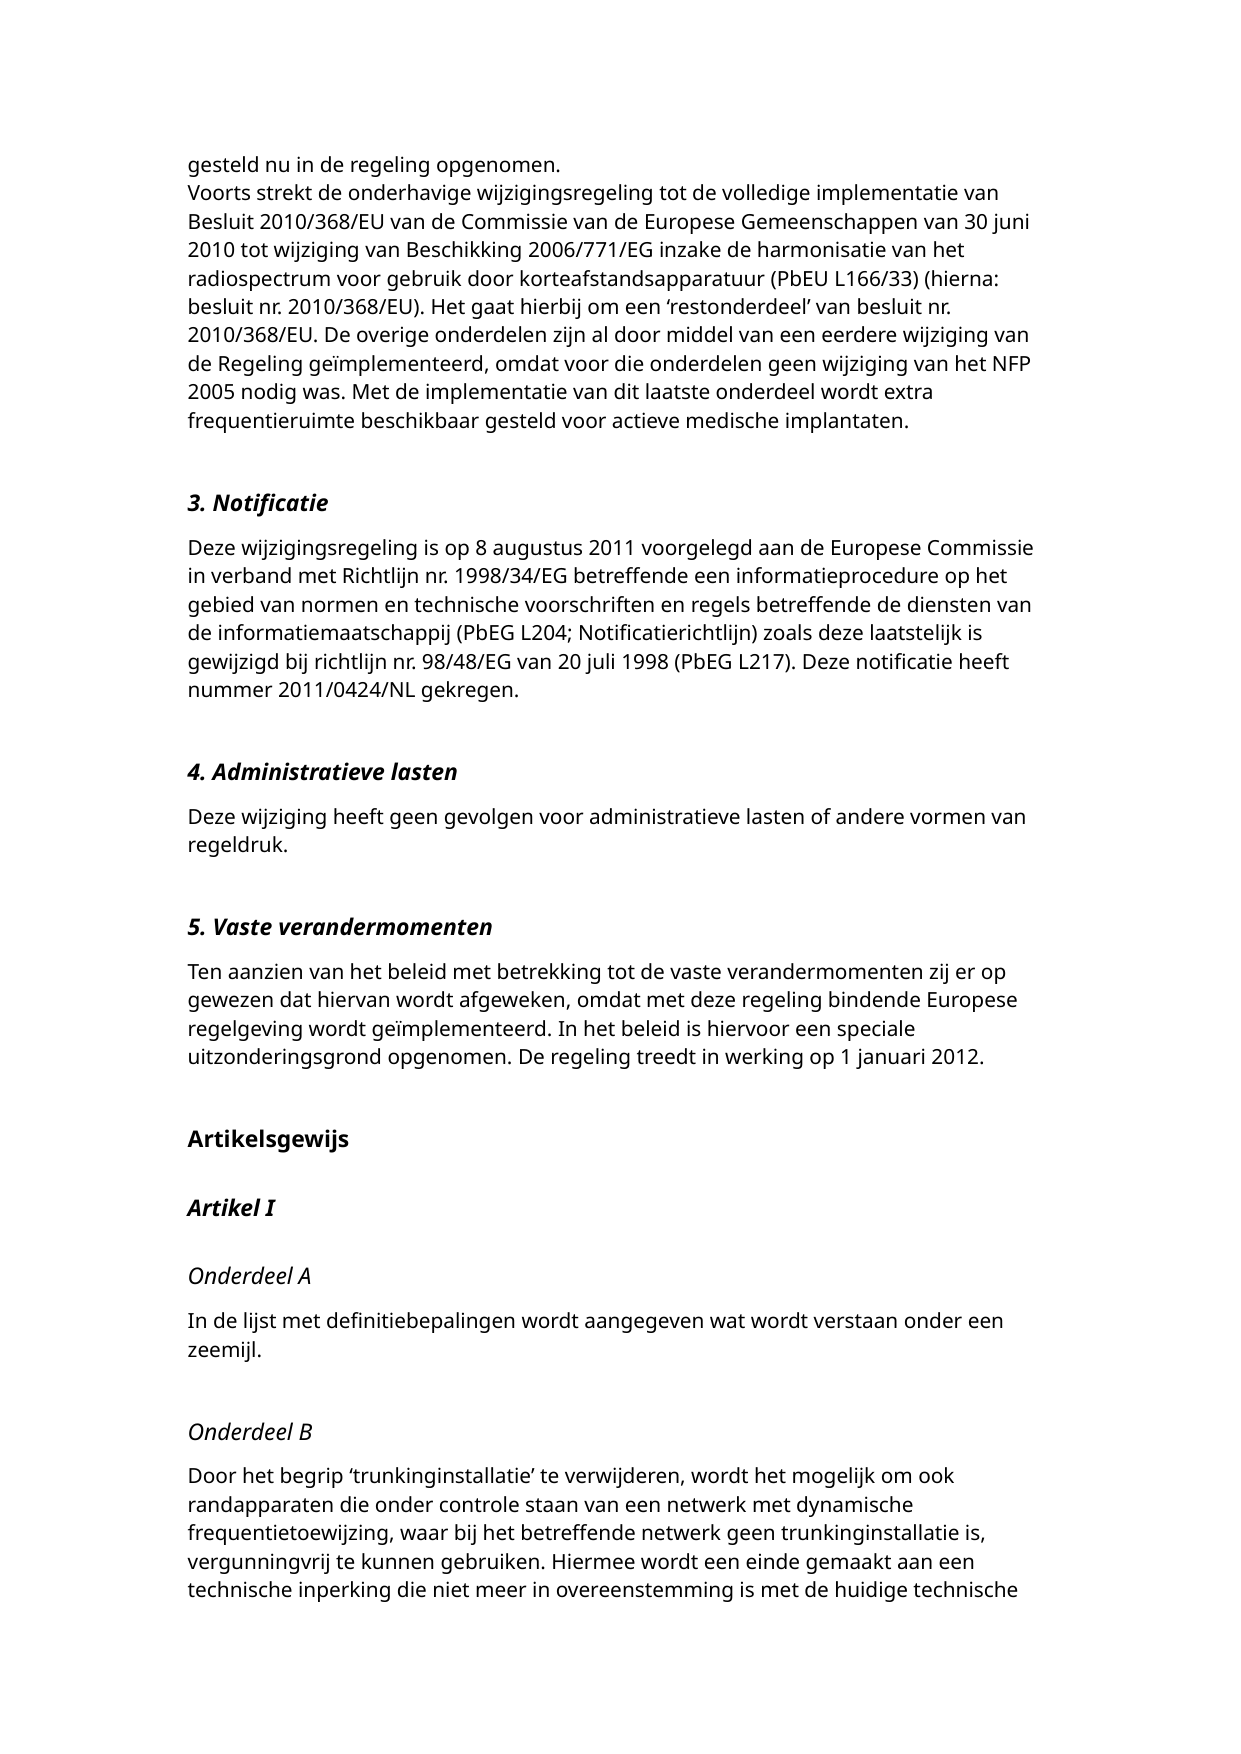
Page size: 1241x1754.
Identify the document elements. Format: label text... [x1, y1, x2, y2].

text Ten aanzien van het beleid met betrekking tot de vaste verandermomenten zij er op gewezen dat hiervan wordt afgeweken, omdat met deze regeling bindende Europese regelgeving wordt geïmplementeerd. In het beleid is hiervoor een speciale uitzonderingsgrond opgenomen. De regeling treedt in werking op 1 januari 2012. [187, 957, 1053, 1071]
subtitle Artikelsgewijs [187, 1123, 1053, 1154]
text Voorts strekt de onderhavige wijzigingsregeling tot de volledige implementatie van Besluit 2010/368/EU van de Commissie van de Europese Gemeenschappen van 30 juni 2010 tot wijziging van Beschikking 2006/771/EG inzake de harmonisatie van het radiospectrum voor gebruik door korteafstandsapparatuur (PbEU L166/33) (hierna: besluit nr. 2010/368/EU). Het gaat hierbij om een ‘restonderdeel’ van besluit nr. 2010/368/EU. De overige onderdelen zijn al door middel van een eerdere wijziging van de Regeling geïmplementeerd, omdat voor die onderdelen geen wijziging van het NFP 2005 nodig was. Met de implementatie van dit laatste onderdeel wordt extra frequentieruimte beschikbaar gesteld voor actieve medische implantaten. [187, 178, 1053, 434]
subtitle Artikel I [187, 1192, 1053, 1223]
subtitle 4. Administratieve lasten [187, 756, 1053, 787]
text Deze wijzigingsregeling is op 8 augustus 2011 voorgelegd aan de Europese Commissie in verband met Richtlijn nr. 1998/34/EG betreffende een informatieprocedure op het gebied van normen en technische voorschriften en regels betreffende de diensten van de informatiemaatschappij (PbEG L204; Notificatierichtlijn) zoals deze laatstelijk is gewijzigd bij richtlijn nr. 98/48/EG van 20 juli 1998 (PbEG L217). Deze notificatie heeft nummer 2011/0424/NL gekregen. [187, 533, 1053, 704]
subtitle 3. Notificatie [187, 487, 1053, 518]
subtitle Onderdeel A [187, 1260, 1053, 1292]
text Door het begrip ‘trunkinginstallatie’ te verwijderen, wordt het mogelijk om ook randapparaten die onder controle staan van een netwerk met dynamische frequentietoewijzing, waar bij het betreffende netwerk geen trunkinginstallatie is, vergunningvrij te kunnen gebruiken. Hiermee wordt een einde gemaakt aan een technische inperking die niet meer in overeenstemming is met de huidige technische [187, 1462, 1053, 1604]
text Deze wijziging heeft geen gevolgen voor administratieve lasten of andere vormen van regeldruk. [187, 802, 1053, 859]
text gesteld nu in de regeling opgenomen. [187, 150, 1053, 178]
subtitle Onderdeel B [187, 1415, 1053, 1447]
text In de lijst met definitiebepalingen wordt aangegeven wat wordt verstaan onder een zeemijl. [187, 1307, 1053, 1363]
subtitle 5. Vaste verandermomenten [187, 911, 1053, 942]
